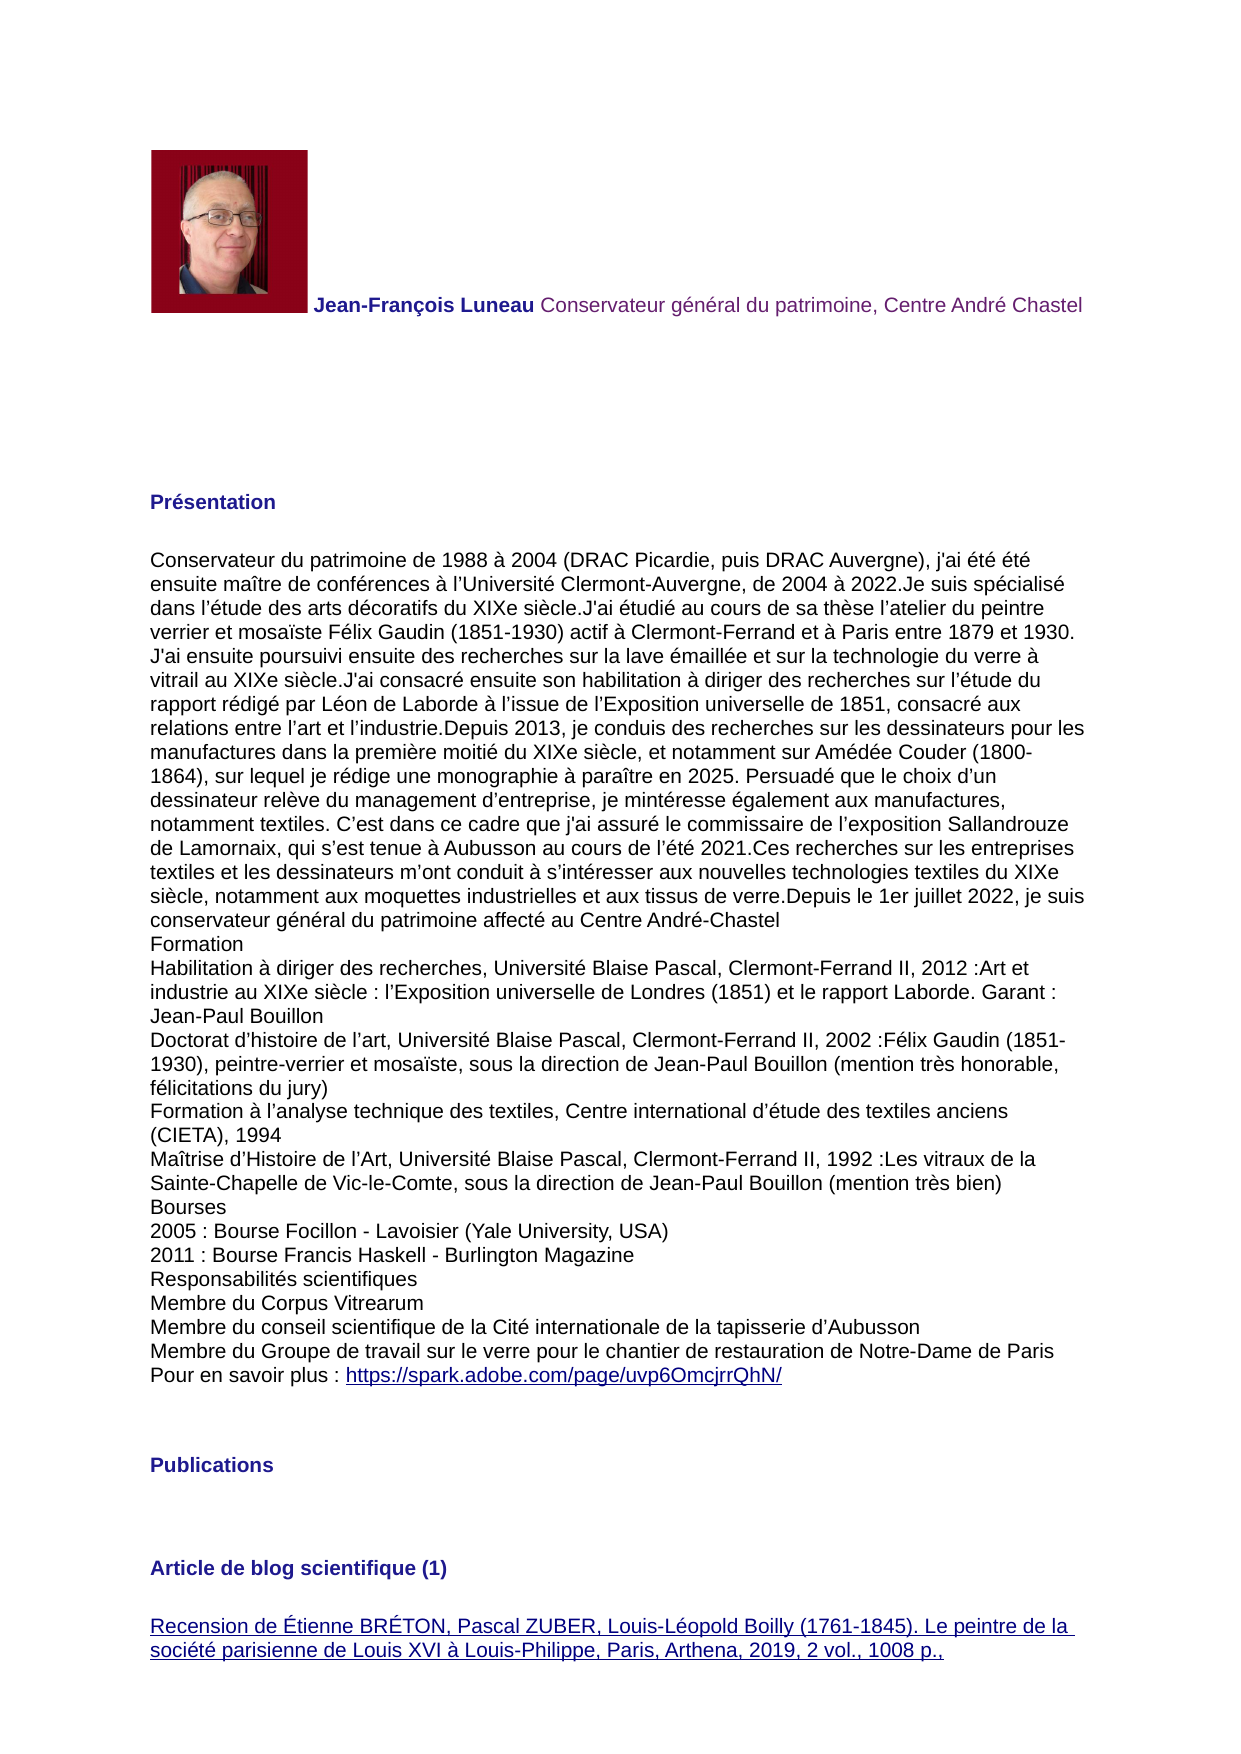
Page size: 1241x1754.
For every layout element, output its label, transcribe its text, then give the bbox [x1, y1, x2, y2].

text 2011 : Bourse Francis Haskell - Burlington Magazine [150, 1243, 1090, 1267]
subtitle Jean-François Luneau Conservateur général du patrimoine, Centre André Chastel [150, 150, 1090, 317]
text Bourses [150, 1195, 1090, 1219]
text Conservateur du patrimoine de 1988 à 2004 (DRAC Picardie, puis DRAC Auvergne), j'ai été été ensuite maître de conférences à l’Université Clermont-Auvergne, de 2004 à 2022.Je suis spécialisé dans l’étude des arts décoratifs du XIXe siècle.J'ai étudié au cours de sa thèse l’atelier du peintre verrier et mosaïste Félix Gaudin (1851-1930) actif à Clermont-Ferrand et à Paris entre 1879 et 1930. J'ai ensuite poursuivi ensuite des recherches sur la lave émaillée et sur la technologie du verre à vitrail au XIXe siècle.J'ai consacré ensuite son habilitation à diriger des recherches sur l’étude du rapport rédigé par Léon de Laborde à l’issue de l’Exposition universelle de 1851, consacré aux relations entre l’art et l’industrie.Depuis 2013, je conduis des recherches sur les dessinateurs pour les manufactures dans la première moitié du XIXe siècle, et notamment sur Amédée Couder (1800-1864), sur lequel je rédige une monographie à paraître en 2025. Persuadé que le choix d’un dessinateur relève du management d’entreprise, je mintéresse également aux manufactures, notamment textiles. C’est dans ce cadre que j'ai assuré le commissaire de l’exposition Sallandrouze de Lamornaix, qui s’est tenue à Aubusson au cours de l’été 2021.Ces recherches sur les entreprises textiles et les dessinateurs m’ont conduit à s’intéresser aux nouvelles technologies textiles du XIXe siècle, notamment aux moquettes industrielles et aux tissus de verre.Depuis le 1er juillet 2022, je suis conservateur général du patrimoine affecté au Centre André-Chastel [150, 548, 1090, 932]
text Doctorat d’histoire de l’art, Université Blaise Pascal, Clermont-Ferrand II, 2002 :Félix Gaudin (1851-1930), peintre-verrier et mosaïste, sous la direction de Jean-Paul Bouillon (mention très honorable, félicitations du jury) [150, 1027, 1090, 1099]
text Formation [150, 932, 1090, 956]
text Maîtrise d’Histoire de l’Art, Université Blaise Pascal, Clermont-Ferrand II, 1992 :Les vitraux de la Sainte-Chapelle de Vic-le-Comte, sous la direction de Jean-Paul Bouillon (mention très bien) [150, 1147, 1090, 1195]
text Membre du Corpus Vitrearum [150, 1291, 1090, 1315]
subtitle Publications [150, 1452, 1090, 1476]
text Responsabilités scientifiques [150, 1267, 1090, 1291]
subtitle Article de blog scientifique (1) [150, 1556, 1090, 1579]
text Membre du Groupe de travail sur le verre pour le chantier de restauration de Notre-Dame de Paris [150, 1339, 1090, 1363]
text Pour en savoir plus : https://spark.adobe.com/page/uvp6OmcjrrQhN/ [150, 1363, 1090, 1387]
text 2005 : Bourse Focillon - Lavoisier (Yale University, USA) [150, 1219, 1090, 1243]
table_header Recension de Étienne BRÉTON, Pascal ZUBER, Louis-Léopold Boilly (1761-1845). Le peintre de la société parisienne de Louis XVI à Louis-Philippe, Paris, Arthena, 2019, 2 vol., 1008 p., [150, 1614, 1090, 1662]
subtitle Présentation [150, 490, 1090, 514]
text Formation à l’analyse technique des textiles, Centre international d’étude des textiles anciens (CIETA), 1994 [150, 1099, 1090, 1147]
text Membre du conseil scientifique de la Cité internationale de la tapisserie d’Aubusson [150, 1315, 1090, 1339]
picture [151, 150, 308, 313]
text Habilitation à diriger des recherches, Université Blaise Pascal, Clermont-Ferrand II, 2012 :Art et industrie au XIXe siècle : l’Exposition universelle de Londres (1851) et le rapport Laborde. Garant : Jean-Paul Bouillon [150, 956, 1090, 1027]
